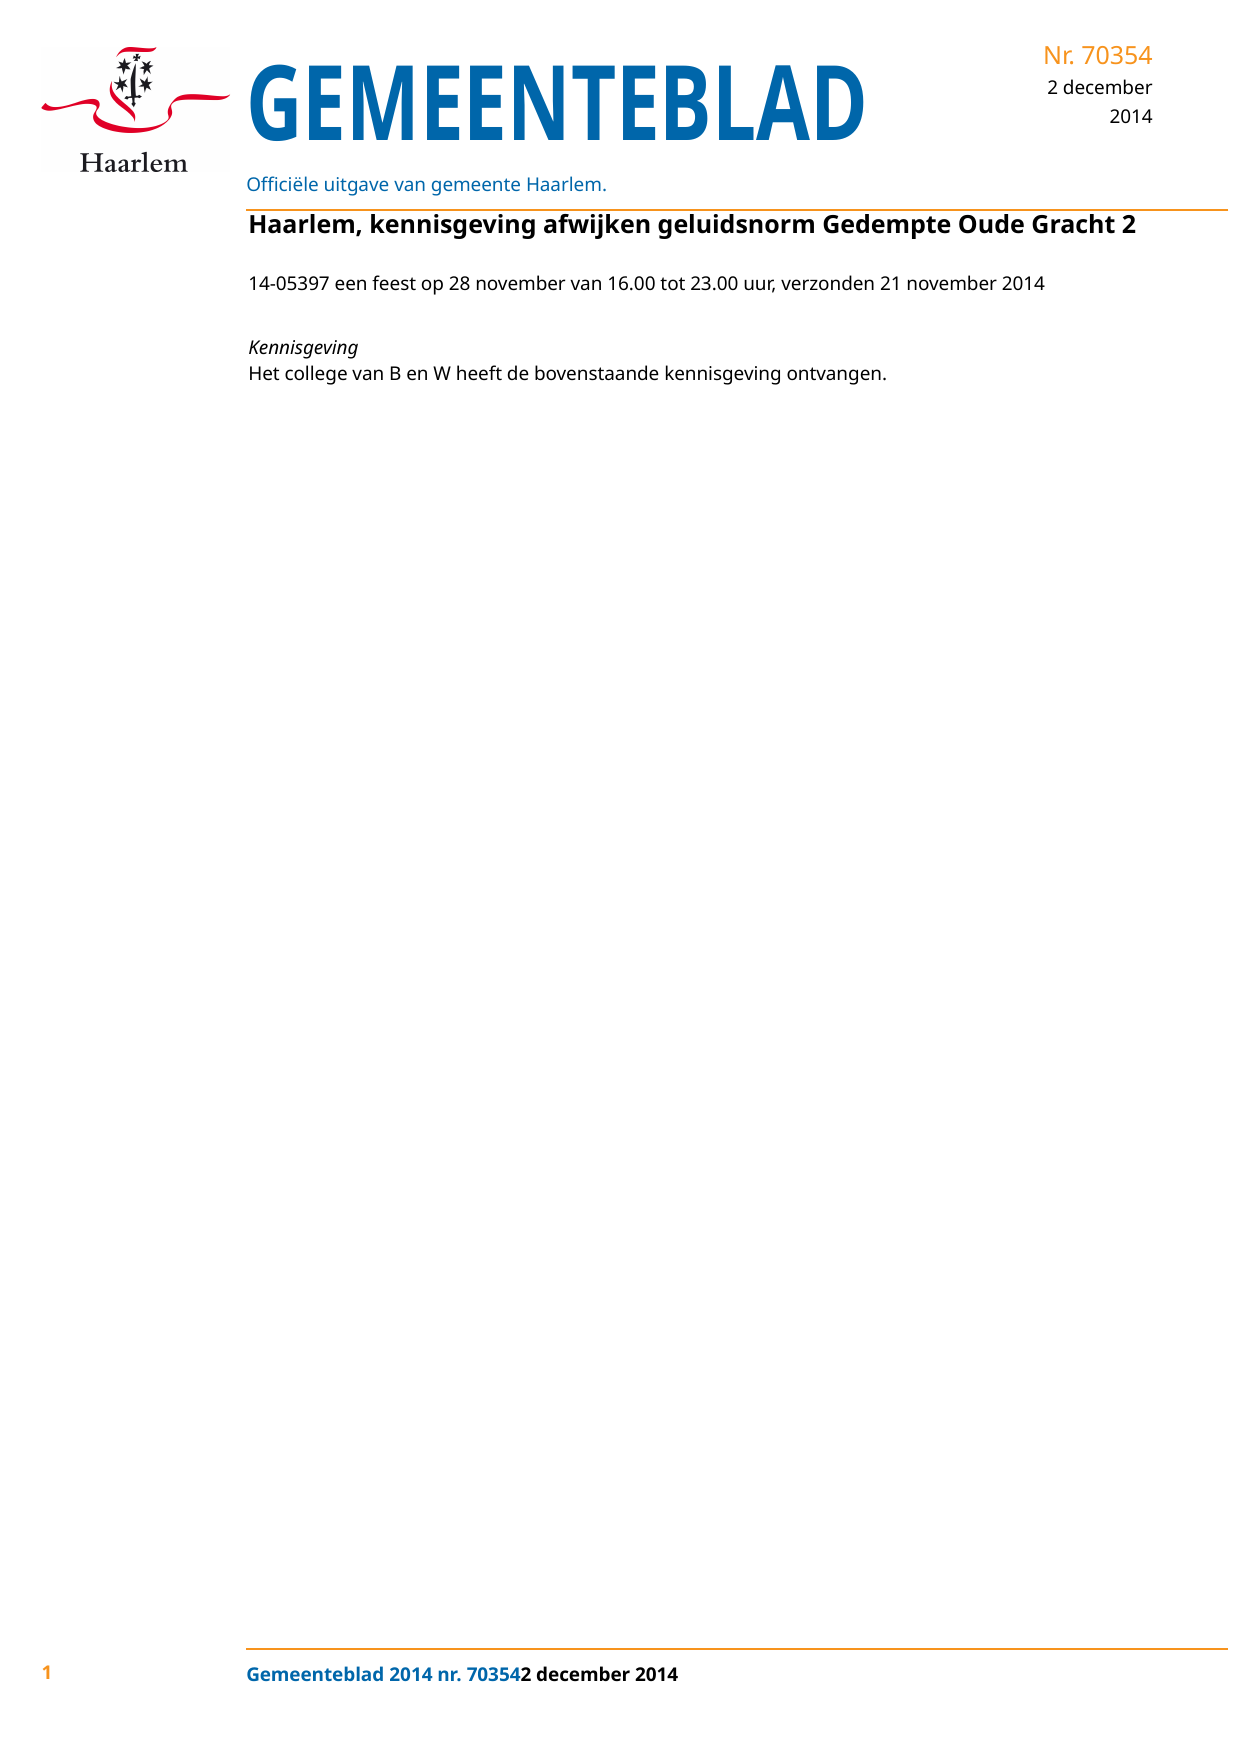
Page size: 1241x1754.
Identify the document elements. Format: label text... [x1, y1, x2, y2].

text 14-05397 een feest op 28 november van 16.00 tot 23.00 uur, verzonden 21 november 2014 [248, 270, 1152, 296]
text Het college van B en W heeft de bovenstaande kennisgeving ontvangen. [248, 360, 1152, 386]
text Haarlem, kennisgeving afwijken geluidsnorm Gedempte Oude Gracht 2 [248, 211, 1152, 241]
picture [41, 47, 231, 172]
text Kennisgeving [248, 334, 1152, 360]
